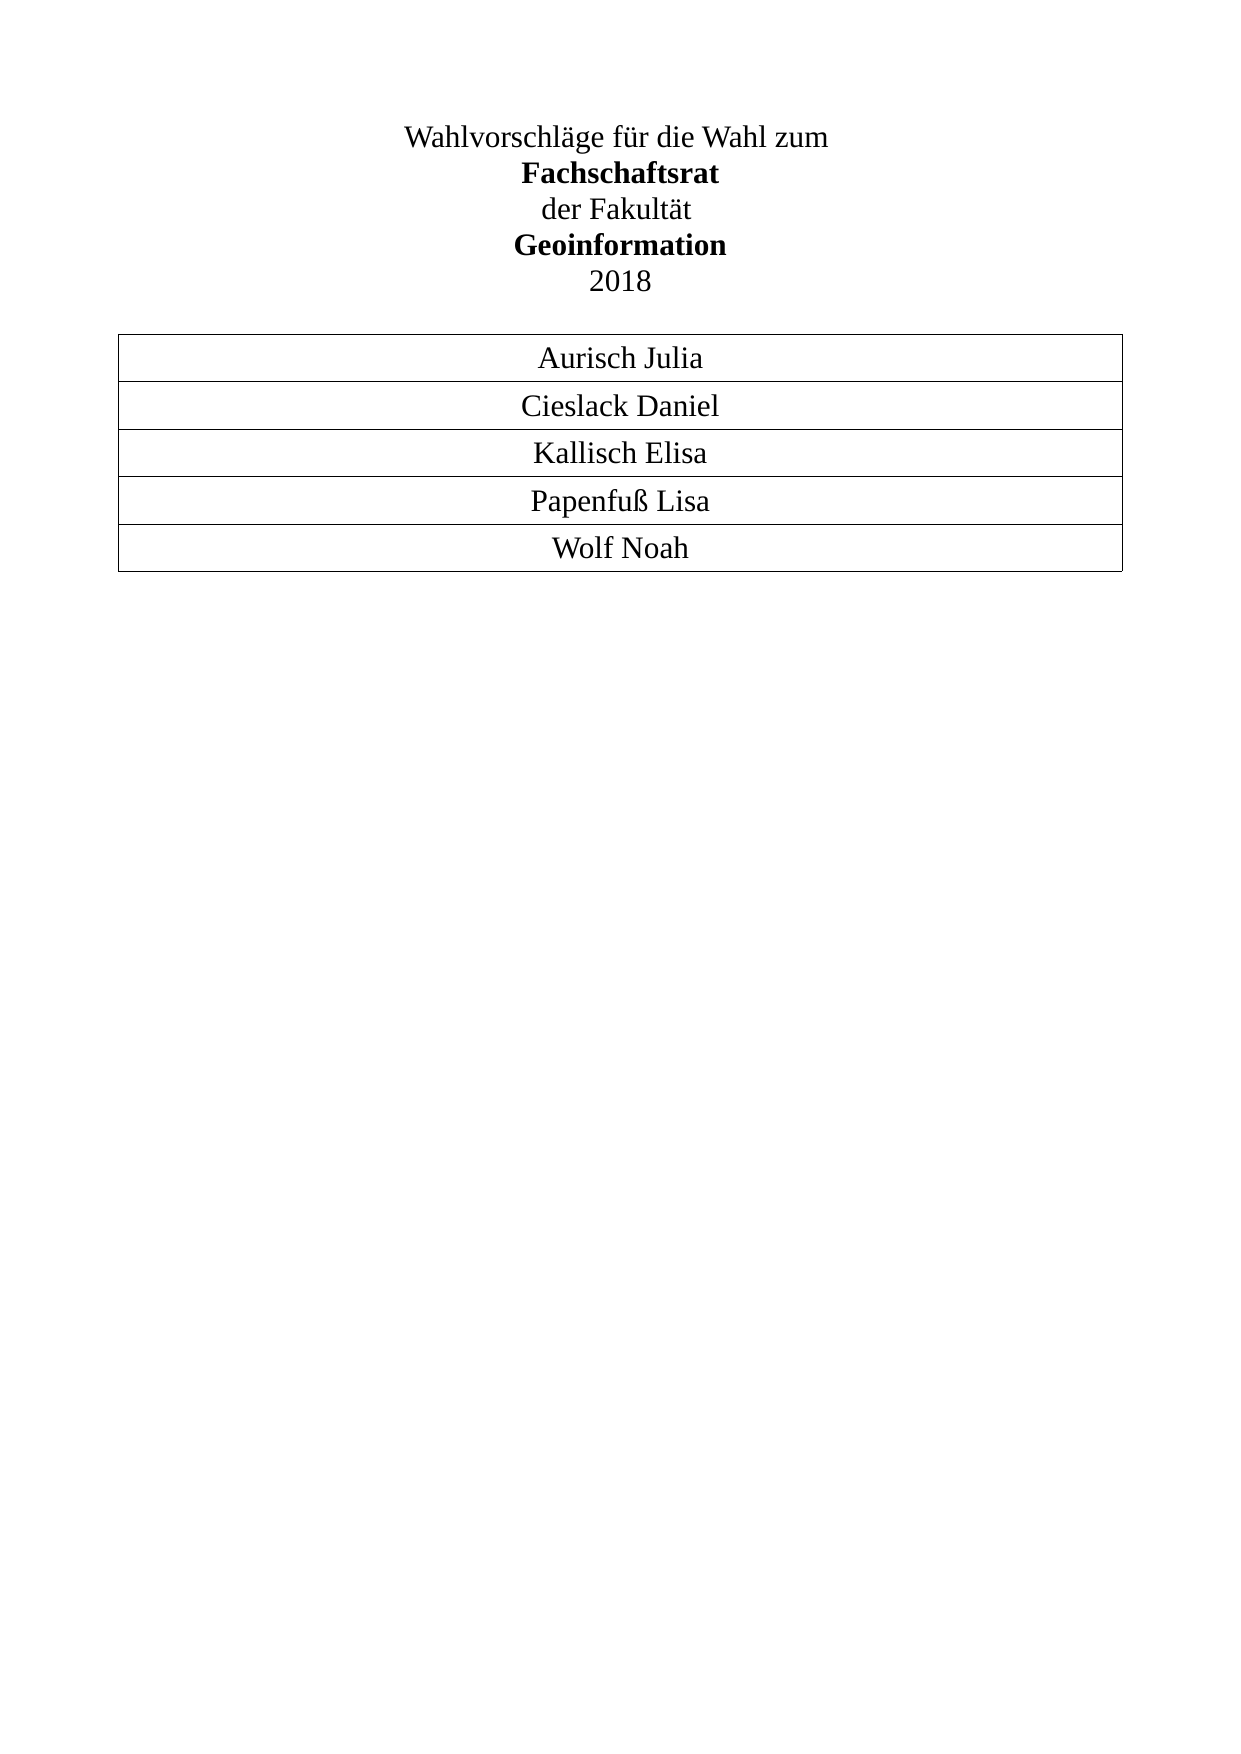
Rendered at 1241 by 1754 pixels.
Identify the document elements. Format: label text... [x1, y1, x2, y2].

table_cell Wolf Noah [119, 525, 1122, 571]
text 2018 [118, 262, 1122, 298]
table_cell Papenfuß Lisa [119, 477, 1122, 524]
text Wahlvorschläge für die Wahl zum Fachschaftsrat der Fakultät [118, 118, 1122, 226]
table_cell Kallisch Elisa [119, 430, 1122, 476]
table_cell Cieslack Daniel [119, 382, 1122, 429]
text Geoinformation [118, 226, 1122, 262]
table_header Aurisch Julia [119, 335, 1122, 381]
